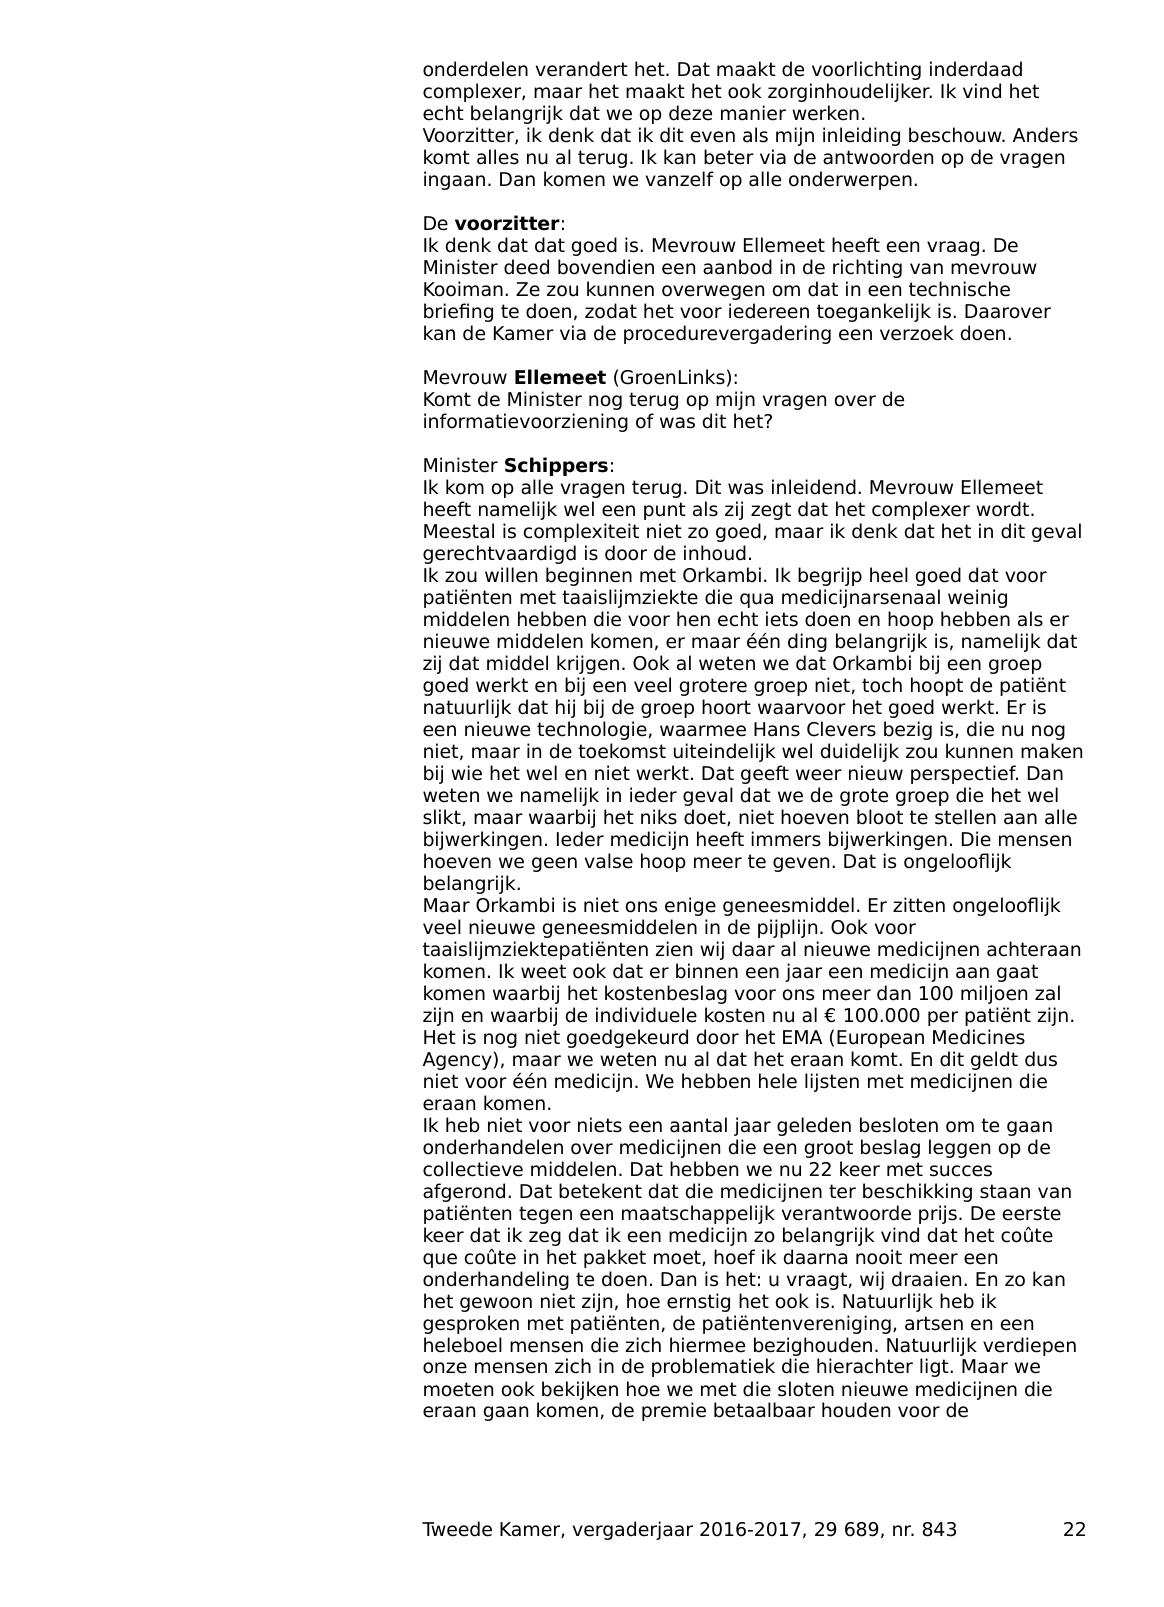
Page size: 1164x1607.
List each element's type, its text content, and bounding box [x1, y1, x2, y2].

text Ik denk dat dat goed is. Mevrouw Ellemeet heeft een vraag. De Minister deed bovendien een aanbod in de richting van mevrouw Kooiman. Ze zou kunnen overwegen om dat in een technische briefing te doen, zodat het voor iedereen toegankelijk is. Daarover kan de Kamer via de procedurevergadering een verzoek doen. [422, 235, 1087, 345]
text Ik heb niet voor niets een aantal jaar geleden besloten om te gaan onderhandelen over medicijnen die een groot beslag leggen op de collectieve middelen. Dat hebben we nu 22 keer met succes afgerond. Dat betekent dat die medicijnen ter beschikking staan van patiënten tegen een maatschappelijk verantwoorde prijs. De eerste keer dat ik zeg dat ik een medicijn zo belangrijk vind dat het coûte que coûte in het pakket moet, hoef ik daarna nooit meer een onderhandeling te doen. Dan is het: u vraagt, wij draaien. En zo kan het gewoon niet zijn, hoe ernstig het ook is. Natuurlijk heb ik gesproken met patiënten, de patiëntenvereniging, artsen en een heleboel mensen die zich hiermee bezighouden. Natuurlijk verdiepen onze mensen zich in de problematiek die hierachter ligt. Maar we moeten ook bekijken hoe we met die sloten nieuwe medicijnen die eraan gaan komen, de premie betaalbaar houden voor de [422, 1115, 1087, 1422]
text onderdelen verandert het. Dat maakt de voorlichting inderdaad complexer, maar het maakt het ook zorginhoudelijker. Ik vind het echt belangrijk dat we op deze manier werken. [422, 59, 1087, 125]
text Mevrouw Ellemeet (GroenLinks): [422, 367, 1087, 389]
text De voorzitter: [422, 213, 1087, 235]
text Ik kom op alle vragen terug. Dit was inleidend. Mevrouw Ellemeet heeft namelijk wel een punt als zij zegt dat het complexer wordt. Meestal is complexiteit niet zo goed, maar ik denk dat het in dit geval gerechtvaardigd is door de inhoud. [422, 477, 1087, 565]
text Maar Orkambi is niet ons enige geneesmiddel. Er zitten ongelooflijk veel nieuwe geneesmiddelen in de pijplijn. Ook voor taaislijmziektepatiënten zien wij daar al nieuwe medicijnen achteraan komen. Ik weet ook dat er binnen een jaar een medicijn aan gaat komen waarbij het kostenbeslag voor ons meer dan 100 miljoen zal zijn en waarbij de individuele kosten nu al € 100.000 per patiënt zijn. Het is nog niet goedgekeurd door het EMA (European Medicines Agency), maar we weten nu al dat het eraan komt. En dit geldt dus niet voor één medicijn. We hebben hele lijsten met medicijnen die eraan komen. [422, 895, 1087, 1115]
text Voorzitter, ik denk dat ik dit even als mijn inleiding beschouw. Anders komt alles nu al terug. Ik kan beter via de antwoorden op de vragen ingaan. Dan komen we vanzelf op alle onderwerpen. [422, 125, 1087, 191]
text Minister Schippers: [422, 455, 1087, 477]
text Ik zou willen beginnen met Orkambi. Ik begrijp heel goed dat voor patiënten met taaislijmziekte die qua medicijnarsenaal weinig middelen hebben die voor hen echt iets doen en hoop hebben als er nieuwe middelen komen, er maar één ding belangrijk is, namelijk dat zij dat middel krijgen. Ook al weten we dat Orkambi bij een groep goed werkt en bij een veel grotere groep niet, toch hoopt de patiënt natuurlijk dat hij bij de groep hoort waarvoor het goed werkt. Er is een nieuwe technologie, waarmee Hans Clevers bezig is, die nu nog niet, maar in de toekomst uiteindelijk wel duidelijk zou kunnen maken bij wie het wel en niet werkt. Dat geeft weer nieuw perspectief. Dan weten we namelijk in ieder geval dat we de grote groep die het wel slikt, maar waarbij het niks doet, niet hoeven bloot te stellen aan alle bijwerkingen. Ieder medicijn heeft immers bijwerkingen. Die mensen hoeven we geen valse hoop meer te geven. Dat is ongelooflijk belangrijk. [422, 565, 1087, 895]
text Komt de Minister nog terug op mijn vragen over de informatievoorziening of was dit het? [422, 389, 1087, 433]
